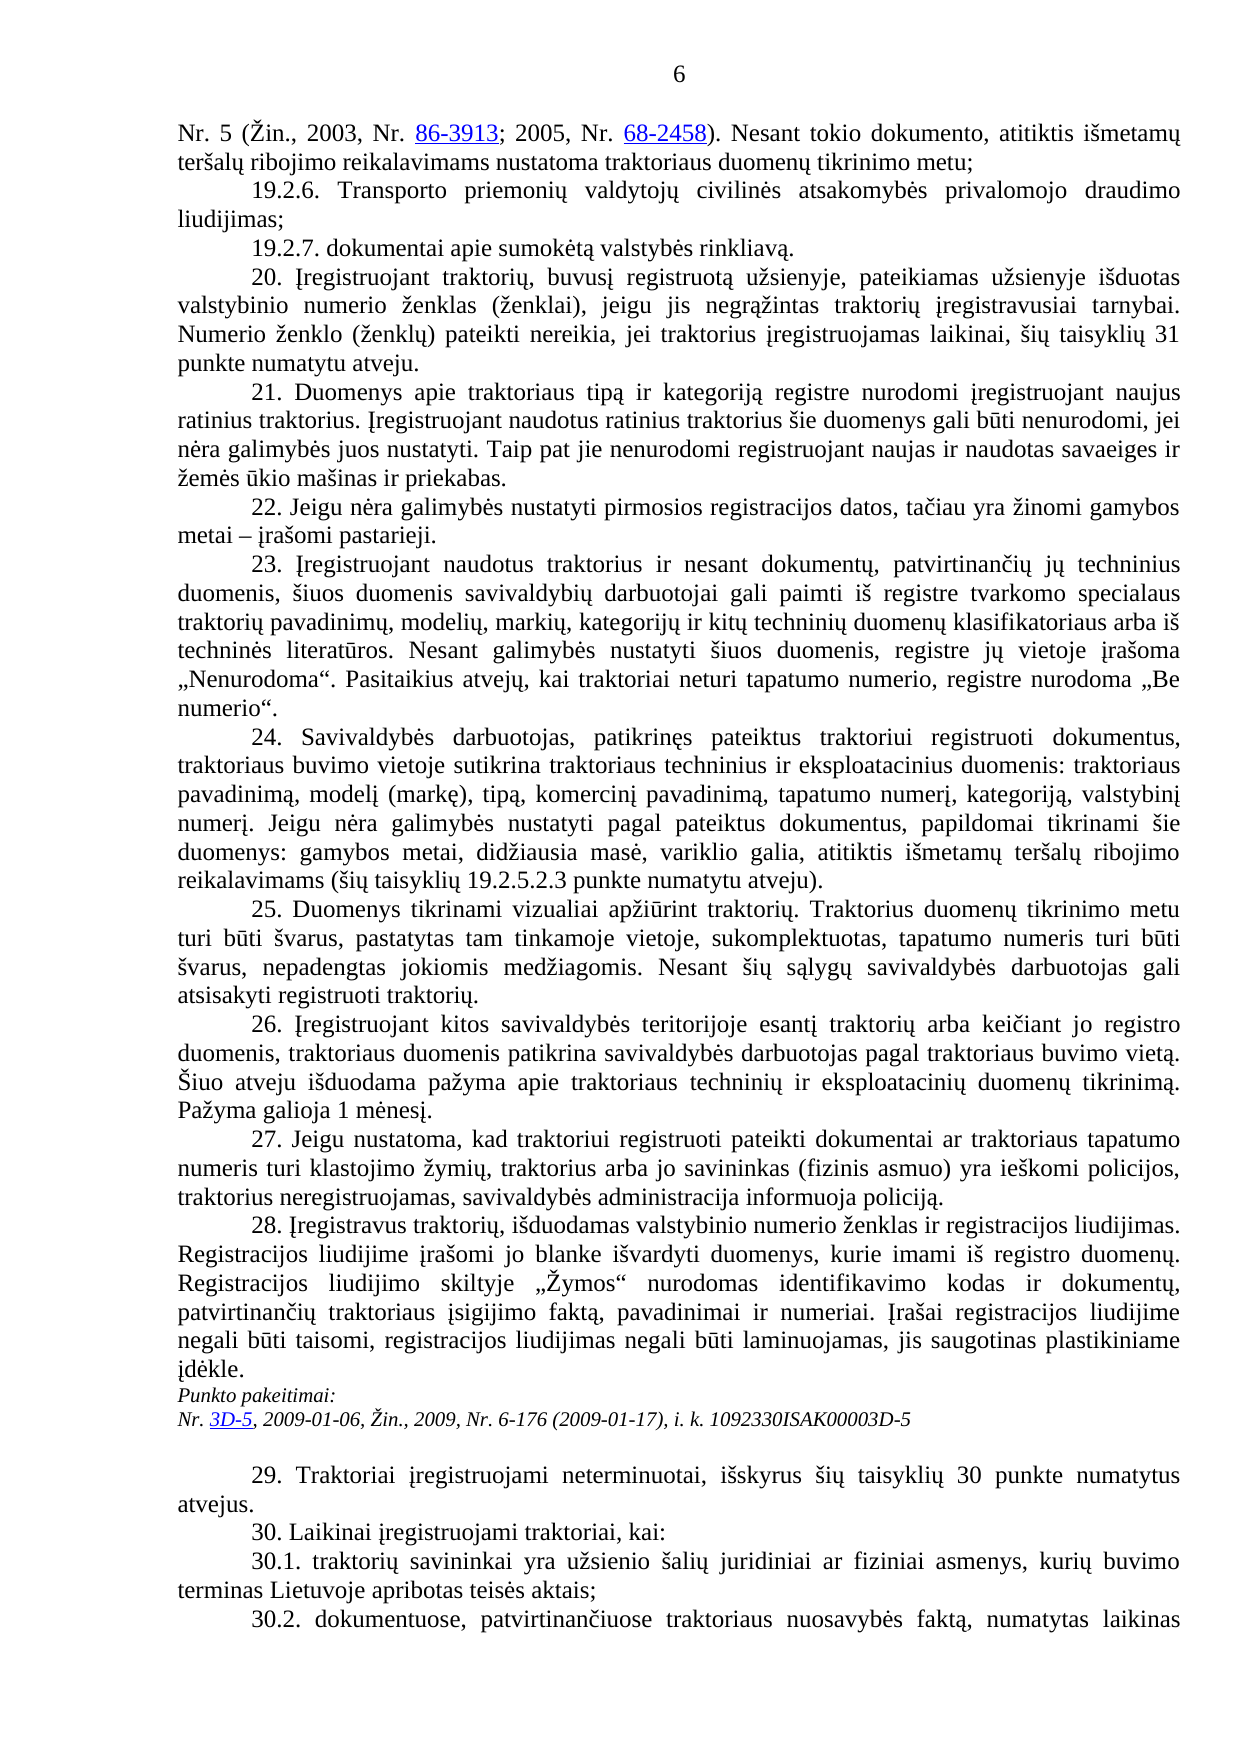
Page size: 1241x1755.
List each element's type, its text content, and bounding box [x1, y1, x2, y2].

text 24. Savivaldybės darbuotojas, patikrinęs pateiktus traktoriui registruoti dokumentus, traktoriaus buvimo vietoje sutikrina traktoriaus techninius ir eksploatacinius duomenis: traktoriaus pavadinimą, modelį (markę), tipą, komercinį pavadinimą, tapatumo numerį, kategoriją, valstybinį numerį. Jeigu nėra galimybės nustatyti pagal pateiktus dokumentus, papildomai tikrinami šie duomenys: gamybos metai, didžiausia masė, variklio galia, atitiktis išmetamų teršalų ribojimo reikalavimams (šių taisyklių 19.2.5.2.3 punkte numatytu atveju). [177, 722, 1181, 894]
text 30. Laikinai įregistruojami traktoriai, kai: [177, 1517, 1181, 1546]
text Punkto pakeitimai: [177, 1383, 1181, 1407]
text 28. Įregistravus traktorių, išduodamas valstybinio numerio ženklas ir registracijos liudijimas. Registracijos liudijime įrašomi jo blanke išvardyti duomenys, kurie imami iš registro duomenų. Registracijos liudijimo skiltyje „Žymos“ nurodomas identifikavimo kodas ir dokumentų, patvirtinančių traktoriaus įsigijimo faktą, pavadinimai ir numeriai. Įrašai registracijos liudijime negali būti taisomi, registracijos liudijimas negali būti laminuojamas, jis saugotinas plastikiniame įdėkle. [177, 1211, 1181, 1383]
text 23. Įregistruojant naudotus traktorius ir nesant dokumentų, patvirtinančių jų techninius duomenis, šiuos duomenis savivaldybių darbuotojai gali paimti iš registre tvarkomo specialaus traktorių pavadinimų, modelių, markių, kategorijų ir kitų techninių duomenų klasifikatoriaus arba iš techninės literatūros. Nesant galimybės nustatyti šiuos duomenis, registre jų vietoje įrašoma „Nenurodoma“. Pasitaikius atvejų, kai traktoriai neturi tapatumo numerio, registre nurodoma „Be numerio“. [177, 549, 1181, 722]
text Nr. 5 (Žin., 2003, Nr. 86-3913; 2005, Nr. 68-2458). Nesant tokio dokumento, atitiktis išmetamų teršalų ribojimo reikalavimams nustatoma traktoriaus duomenų tikrinimo metu; [177, 118, 1181, 176]
text 19.2.7. dokumentai apie sumokėtą valstybės rinkliavą. [177, 233, 1181, 262]
text 25. Duomenys tikrinami vizualiai apžiūrint traktorių. Traktorius duomenų tikrinimo metu turi būti švarus, pastatytas tam tinkamoje vietoje, sukomplektuotas, tapatumo numeris turi būti švarus, nepadengtas jokiomis medžiagomis. Nesant šių sąlygų savivaldybės darbuotojas gali atsisakyti registruoti traktorių. [177, 894, 1181, 1009]
text Nr. 3D-5, 2009-01-06, Žin., 2009, Nr. 6-176 (2009-01-17), i. k. 1092330ISAK00003D-5 [177, 1407, 1181, 1431]
text 30.1. traktorių savininkai yra užsienio šalių juridiniai ar fiziniai asmenys, kurių buvimo terminas Lietuvoje apribotas teisės aktais; [177, 1546, 1181, 1604]
text 29. Traktoriai įregistruojami neterminuotai, išskyrus šių taisyklių 30 punkte numatytus atvejus. [177, 1460, 1181, 1517]
text 21. Duomenys apie traktoriaus tipą ir kategoriją registre nurodomi įregistruojant naujus ratinius traktorius. Įregistruojant naudotus ratinius traktorius šie duomenys gali būti nenurodomi, jei nėra galimybės juos nustatyti. Taip pat jie nenurodomi registruojant naujas ir naudotas savaeiges ir žemės ūkio mašinas ir priekabas. [177, 377, 1181, 492]
text 22. Jeigu nėra galimybės nustatyti pirmosios registracijos datos, tačiau yra žinomi gamybos metai – įrašomi pastarieji. [177, 492, 1181, 549]
text 20. Įregistruojant traktorių, buvusį registruotą užsienyje, pateikiamas užsienyje išduotas valstybinio numerio ženklas (ženklai), jeigu jis negrąžintas traktorių įregistravusiai tarnybai. Numerio ženklo (ženklų) pateikti nereikia, jei traktorius įregistruojamas laikinai, šių taisyklių 31 punkte numatytu atveju. [177, 262, 1181, 377]
text 26. Įregistruojant kitos savivaldybės teritorijoje esantį traktorių arba keičiant jo registro duomenis, traktoriaus duomenis patikrina savivaldybės darbuotojas pagal traktoriaus buvimo vietą. Šiuo atveju išduodama pažyma apie traktoriaus techninių ir eksploatacinių duomenų tikrinimą. Pažyma galioja 1 mėnesį. [177, 1009, 1181, 1124]
text 27. Jeigu nustatoma, kad traktoriui registruoti pateikti dokumentai ar traktoriaus tapatumo numeris turi klastojimo žymių, traktorius arba jo savininkas (fizinis asmuo) yra ieškomi policijos, traktorius neregistruojamas, savivaldybės administracija informuoja policiją. [177, 1124, 1181, 1211]
text 30.2. dokumentuose, patvirtinančiuose traktoriaus nuosavybės faktą, numatytas laikinas [177, 1604, 1181, 1632]
text 19.2.6. Transporto priemonių valdytojų civilinės atsakomybės privalomojo draudimo liudijimas; [177, 176, 1181, 233]
